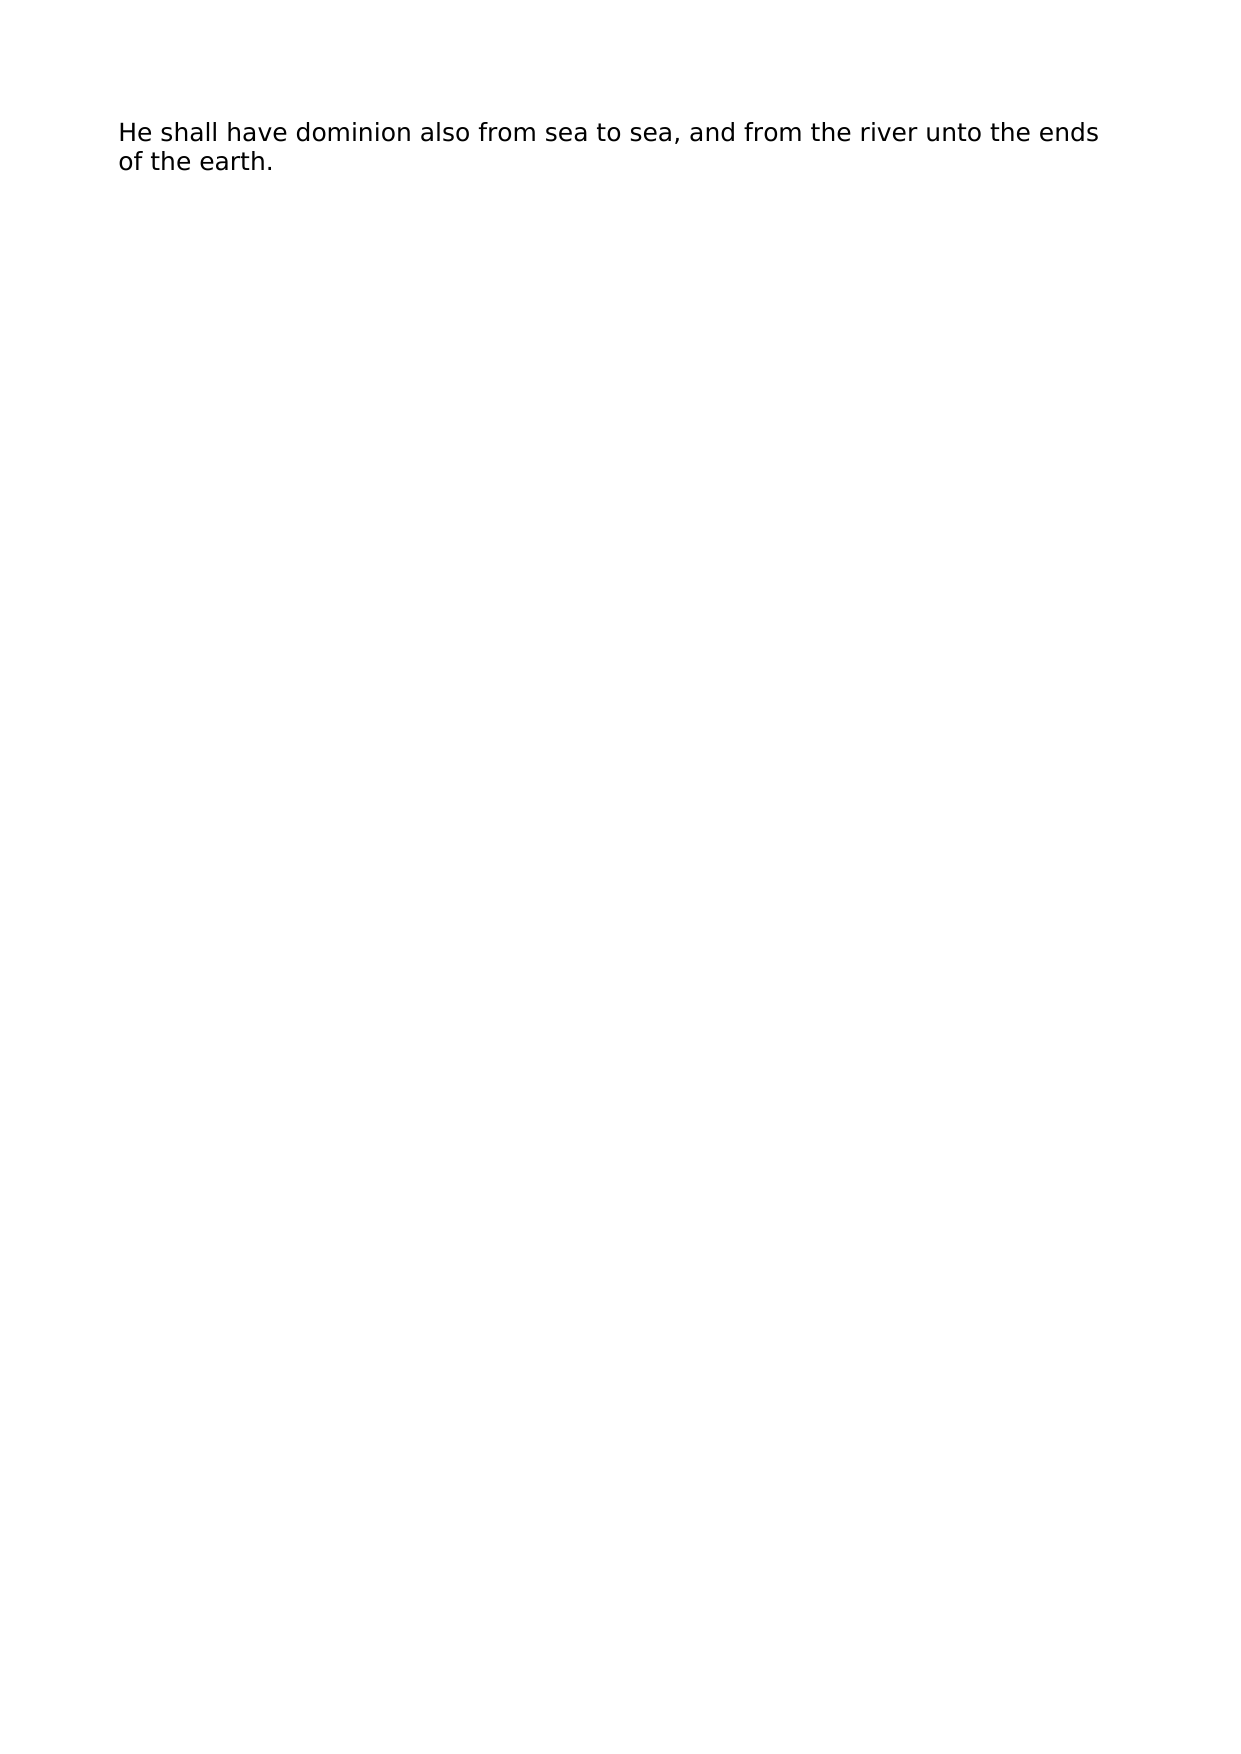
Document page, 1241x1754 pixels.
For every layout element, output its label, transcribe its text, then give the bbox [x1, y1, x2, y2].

text He shall have dominion also from sea to sea, and from the river unto the ends of the earth. [118, 118, 1122, 176]
